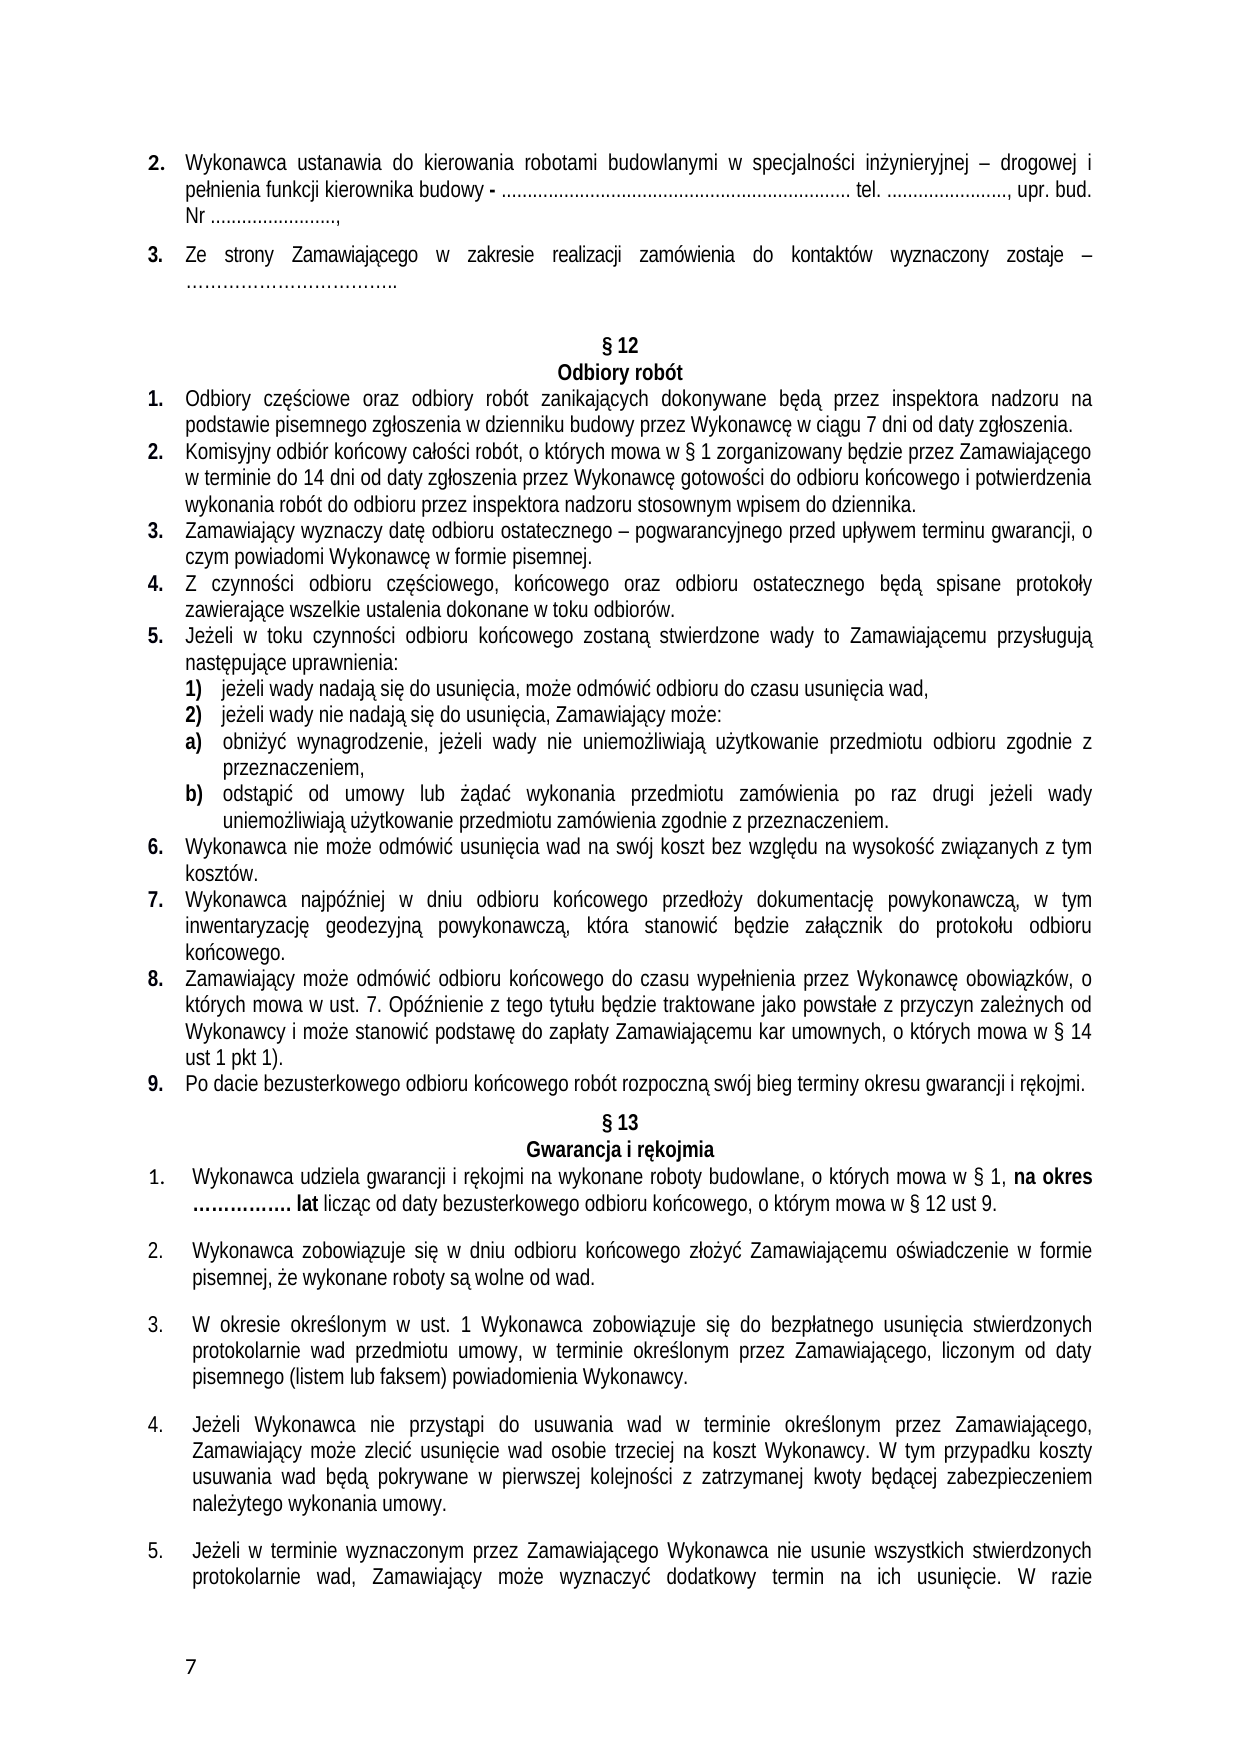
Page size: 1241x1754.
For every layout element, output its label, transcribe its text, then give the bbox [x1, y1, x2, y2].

text 2) jeżeli wady nie nadają się do usunięcia, Zamawiający może: [148, 701, 1093, 728]
text § 13 [148, 1109, 1093, 1136]
list Jeżeli w toku czynności odbioru końcowego zostaną stwierdzone wady to Zamawiającemu przysługują następujące uprawnienia: [148, 622, 1093, 675]
list obniżyć wynagrodzenie, jeżeli wady nie uniemożliwiają użytkowanie przedmiotu odbioru zgodnie z przeznaczeniem, [185, 728, 1093, 780]
text Odbiory robót [148, 359, 1093, 385]
list Komisyjny odbiór końcowy całości robót, o których mowa w § 1 zorganizowany będzie przez Zamawiającego w terminie do 14 dni od daty zgłoszenia przez Wykonawcę gotowości do odbioru końcowego i potwierdzenia wykonania robót do odbioru przez inspektora nadzoru stosownym wpisem do dziennika. [148, 438, 1093, 517]
list Jeżeli w terminie wyznaczonym przez Zamawiającego Wykonawca nie usunie wszystkich stwierdzonych protokolarnie wad, Zamawiający może wyznaczyć dodatkowy termin na ich usunięcie. W razie [148, 1537, 1093, 1589]
list Zamawiający wyznaczy datę odbioru ostatecznego – pogwarancyjnego przed upływem terminu gwarancji, o czym powiadomi Wykonawcę w formie pisemnej. [148, 517, 1093, 569]
list Zamawiający może odmówić odbioru końcowego do czasu wypełnienia przez Wykonawcę obowiązków, o których mowa w ust. 7. Opóźnienie z tego tytułu będzie traktowane jako powstałe z przyczyn zależnych od Wykonawcy i może stanowić podstawę do zapłaty Zamawiającemu kar umownych, o których mowa w § 14 ust 1 pkt 1). [148, 965, 1093, 1070]
list Odbiory częściowe oraz odbiory robót zanikających dokonywane będą przez inspektora nadzoru na podstawie pisemnego zgłoszenia w dzienniku budowy przez Wykonawcę w ciągu 7 dni od daty zgłoszenia. [148, 385, 1093, 438]
list Wykonawca najpóźniej w dniu odbioru końcowego przedłoży dokumentację powykonawczą, w tym inwentaryzację geodezyjną powykonawczą, która stanowić będzie załącznik do protokołu odbioru końcowego. [148, 886, 1093, 965]
text Gwarancja i rękojmia [148, 1136, 1093, 1162]
text § 12 [148, 332, 1093, 359]
list Wykonawca zobowiązuje się w dniu odbioru końcowego złożyć Zamawiającemu oświadczenie w formie pisemnej, że wykonane roboty są wolne od wad. [148, 1237, 1093, 1290]
list Wykonawca nie może odmówić usunięcia wad na swój koszt bez względu na wysokość związanych z tym kosztów. [148, 833, 1093, 886]
list W okresie określonym w ust. 1 Wykonawca zobowiązuje się do bezpłatnego usunięcia stwierdzonych protokolarnie wad przedmiotu umowy, w terminie określonym przez Zamawiającego, liczonym od daty pisemnego (listem lub faksem) powiadomienia Wykonawcy. [148, 1311, 1093, 1390]
list Po dacie bezusterkowego odbioru końcowego robót rozpoczną swój bieg terminy okresu gwarancji i rękojmi. [148, 1070, 1093, 1097]
text 1) jeżeli wady nadają się do usunięcia, może odmówić odbioru do czasu usunięcia wad, [148, 675, 1093, 701]
list Ze strony Zamawiającego w zakresie realizacji zamówienia do kontaktów wyznaczony zostaje – …………………………….. [148, 241, 1093, 293]
list Z czynności odbioru częściowego, końcowego oraz odbioru ostatecznego będą spisane protokoły zawierające wszelkie ustalenia dokonane w toku odbiorów. [148, 569, 1093, 622]
list Wykonawca ustanawia do kierowania robotami budowlanymi w specjalności inżynieryjnej – drogowej i pełnienia funkcji kierownika budowy - ................................................................... tel. ......................., upr. bud. Nr ........................, [148, 148, 1093, 228]
list Jeżeli Wykonawca nie przystąpi do usuwania wad w terminie określonym przez Zamawiającego, Zamawiający może zlecić usunięcie wad osobie trzeciej na koszt Wykonawcy. W tym przypadku koszty usuwania wad będą pokrywane w pierwszej kolejności z zatrzymanej kwoty będącej zabezpieczeniem należytego wykonania umowy. [148, 1411, 1093, 1516]
list odstąpić od umowy lub żądać wykonania przedmiotu zamówienia po raz drugi jeżeli wady uniemożliwiają użytkowanie przedmiotu zamówienia zgodnie z przeznaczeniem. [185, 780, 1093, 833]
list Wykonawca udziela gwarancji i rękojmi na wykonane roboty budowlane, o których mowa w § 1, na okres ……………. lat licząc od daty bezusterkowego odbioru końcowego, o którym mowa w § 12 ust 9. [148, 1162, 1093, 1216]
